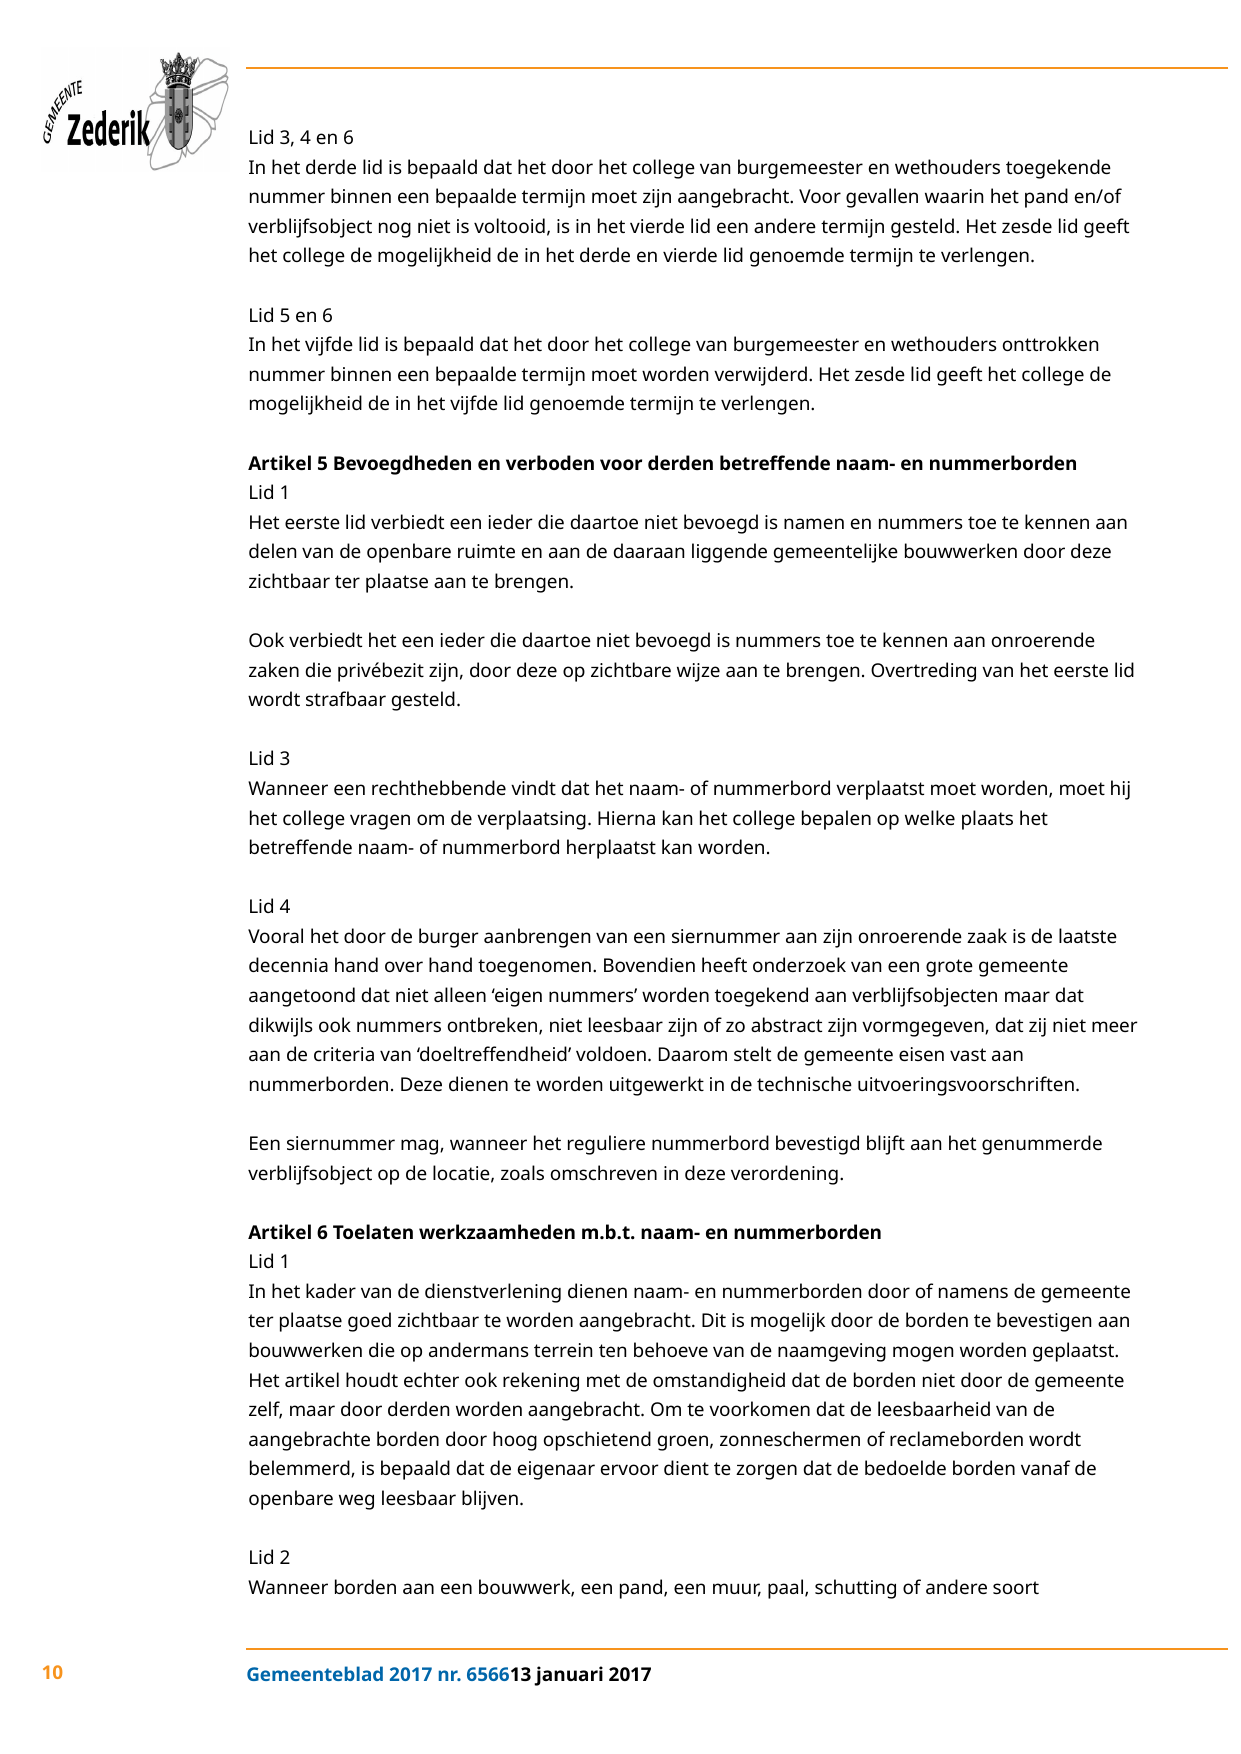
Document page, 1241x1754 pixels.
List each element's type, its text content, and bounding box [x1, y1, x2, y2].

text Het eerste lid verbiedt een ieder die daartoe niet bevoegd is namen en nummers toe te kennen aan delen van de openbare ruimte en aan de daaraan liggende gemeentelijke bouwwerken door deze zichtbaar ter plaatse aan te brengen. [248, 509, 1152, 594]
text In het derde lid is bepaald dat het door het college van burgemeester en wethouders toegekende nummer binnen een bepaalde termijn moet zijn aangebracht. Voor gevallen waarin het pand en/of verblijfsobject nog niet is voltooid, is in het vierde lid een andere termijn gesteld. Het zesde lid geeft het college de mogelijkheid de in het derde en vierde lid genoemde termijn te verlengen. [248, 154, 1152, 268]
text Lid 1 [248, 1248, 1152, 1274]
text Wanneer borden aan een bouwwerk, een pand, een muur, paal, schutting of andere soort [248, 1574, 1152, 1600]
text Lid 4 [248, 893, 1152, 919]
text Vooral het door de burger aanbrengen van een siernummer aan zijn onroerende zaak is de laatste decennia hand over hand toegenomen. Bovendien heeft onderzoek van een grote gemeente aangetoond dat niet alleen ‘eigen nummers’ worden toegekend aan verblijfsobjecten maar dat dikwijls ook nummers ontbreken, niet leesbaar zijn of zo abstract zijn vormgegeven, dat zij niet meer aan de criteria van ‘doeltreffendheid’ voldoen. Daarom stelt de gemeente eisen vast aan nummerborden. Deze dienen te worden uitgewerkt in de technische uitvoeringsvoorschriften. [248, 923, 1152, 1097]
text Ook verbiedt het een ieder die daartoe niet bevoegd is nummers toe te kennen aan onroerende zaken die privébezit zijn, door deze op zichtbare wijze aan te brengen. Overtreding van het eerste lid wordt strafbaar gesteld. [248, 627, 1152, 712]
text In het kader van de dienstverlening dienen naam- en nummerborden door of namens de gemeente ter plaatse goed zichtbaar te worden aangebracht. Dit is mogelijk door de borden te bevestigen aan bouwwerken die op andermans terrein ten behoeve van de naamgeving mogen worden geplaatst. Het artikel houdt echter ook rekening met de omstandigheid dat de borden niet door de gemeente zelf, maar door derden worden aangebracht. Om te voorkomen dat de leesbaarheid van de aangebrachte borden door hoog opschietend groen, zonneschermen of reclameborden wordt belemmerd, is bepaald dat de eigenaar ervoor dient te zorgen dat de bedoelde borden vanaf de openbare weg leesbaar blijven. [248, 1278, 1152, 1511]
text In het vijfde lid is bepaald dat het door het college van burgemeester en wethouders onttrokken nummer binnen een bepaalde termijn moet worden verwijderd. Het zesde lid geeft het college de mogelijkheid de in het vijfde lid genoemde termijn te verlengen. [248, 331, 1152, 416]
text Een siernummer mag, wanneer het reguliere nummerbord bevestigd blijft aan het genummerde verblijfsobject op de locatie, zoals omschreven in deze verordening. [248, 1130, 1152, 1186]
text Wanneer een rechthebbende vindt dat het naam- of nummerbord verplaatst moet worden, moet hij het college vragen om de verplaatsing. Hierna kan het college bepalen op welke plaats het betreffende naam- of nummerbord herplaatst kan worden. [248, 775, 1152, 860]
text Lid 3, 4 en 6 [248, 124, 1152, 150]
text Lid 1 [248, 479, 1152, 505]
text Lid 3 [248, 746, 1152, 771]
picture [41, 47, 231, 172]
text Lid 5 en 6 [248, 302, 1152, 328]
text Artikel 5 Bevoegdheden en verboden voor derden betreffende naam- en nummerborden [248, 450, 1152, 476]
text Lid 2 [248, 1544, 1152, 1570]
text Artikel 6 Toelaten werkzaamheden m.b.t. naam- en nummerborden [248, 1219, 1152, 1245]
